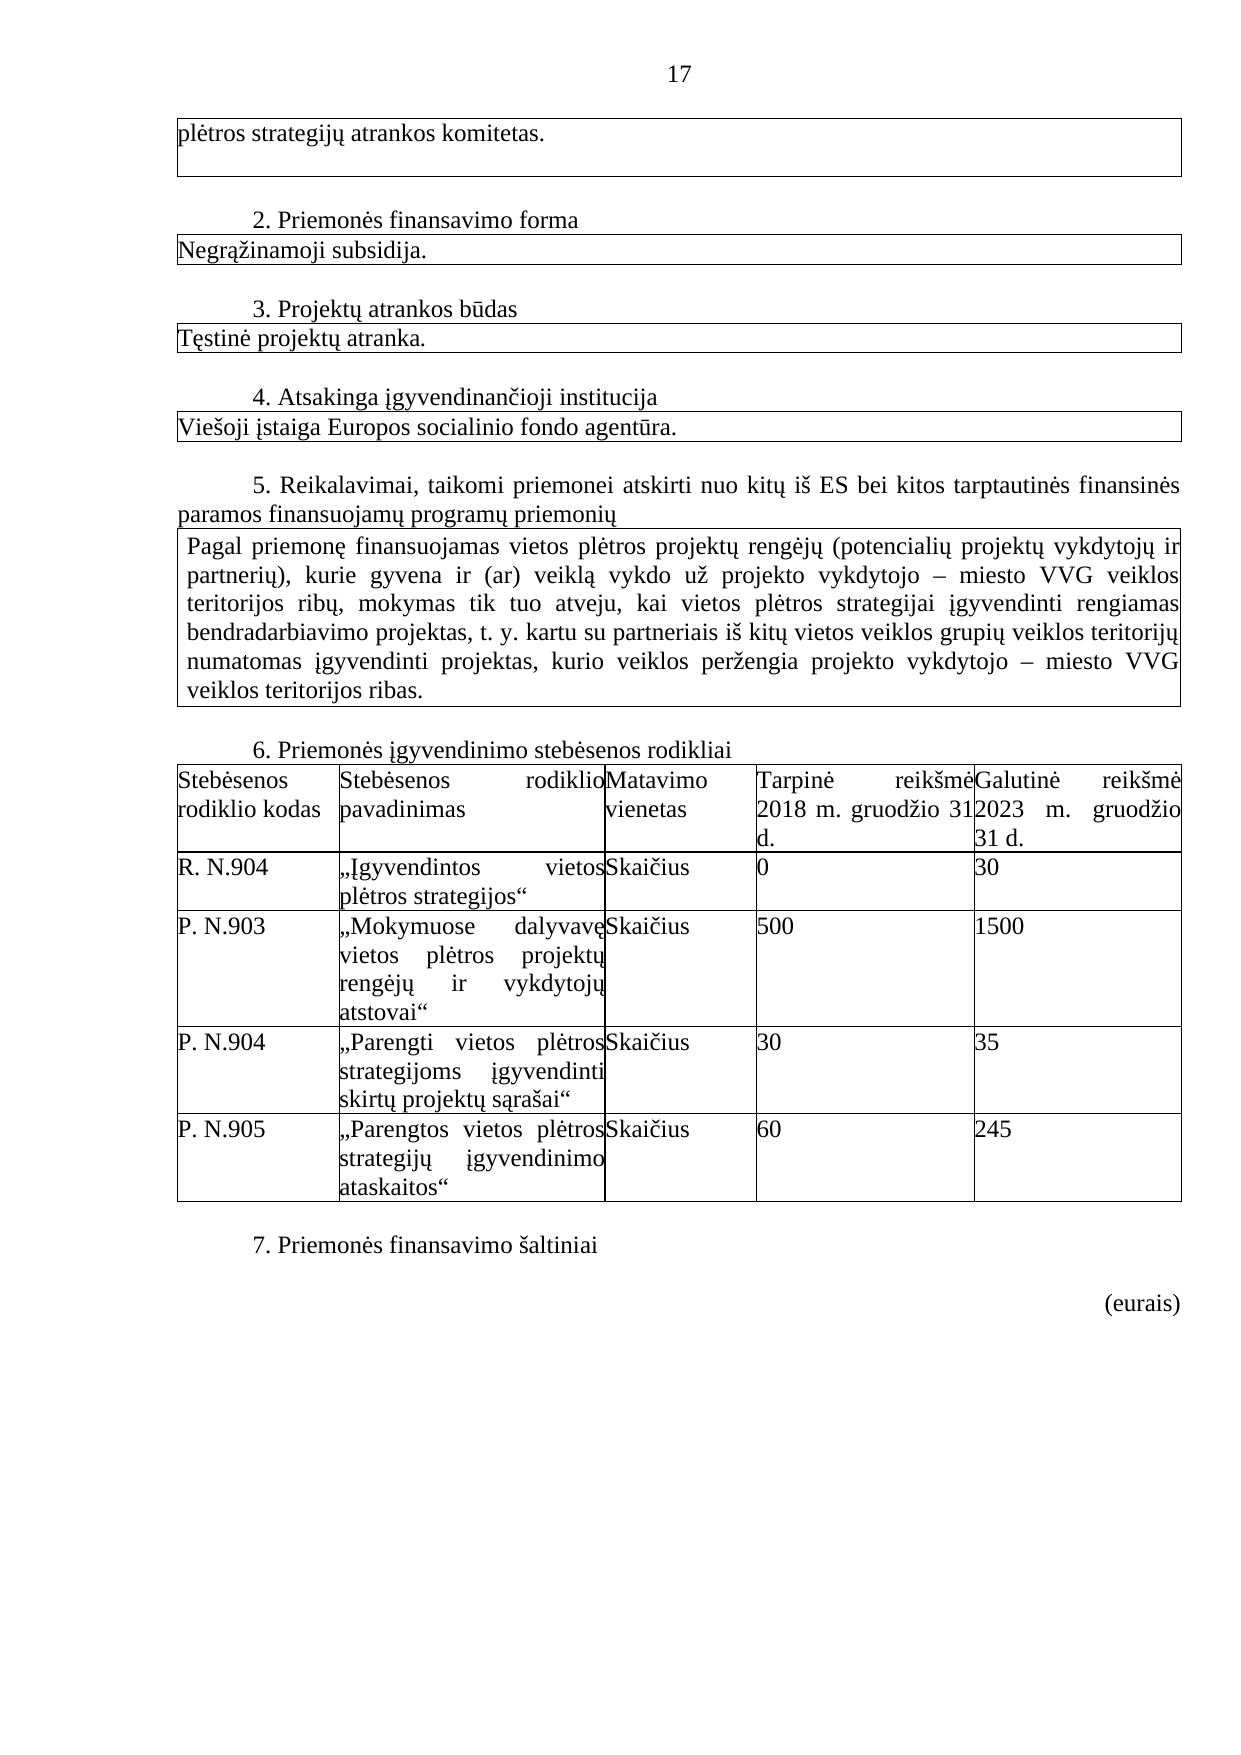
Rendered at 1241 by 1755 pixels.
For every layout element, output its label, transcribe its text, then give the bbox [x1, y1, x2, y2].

table_header Stebėsenos rodiklio pavadinimas [340, 765, 604, 851]
table_cell 500 [757, 911, 974, 1026]
text 7. Priemonės finansavimo šaltiniai [177, 1230, 1181, 1259]
table_cell R. N.904 [178, 853, 339, 910]
table_cell „Parengtos vietos plėtros strategijų įgyvendinimo ataskaitos“ [340, 1114, 604, 1201]
table_header Tęstinė projektų atranka. [178, 324, 1181, 352]
table_header Negrąžinamoji subsidija. [178, 235, 1181, 264]
table_cell „Parengti vietos plėtros strategijoms įgyvendinti skirtų projektų sąrašai“ [340, 1027, 604, 1113]
table_header Tarpinė reikšmė 2018 m. gruodžio 31 d. [757, 765, 974, 851]
table_cell „Įgyvendintos vietos plėtros strategijos“ [340, 853, 604, 910]
table_cell 0 [757, 853, 974, 910]
table_cell P. N.905 [178, 1114, 339, 1201]
text 4. Atsakinga įgyvendinančioji institucija [177, 382, 1181, 411]
table_header Viešoji įstaiga Europos socialinio fondo agentūra. [178, 412, 1181, 441]
table_cell P. N.904 [178, 1027, 339, 1113]
table_header Galutinė reikšmė 2023 m. gruodžio 31 d. [975, 765, 1181, 851]
text 3. Projektų atrankos būdas [177, 294, 1181, 322]
text (eurais) [177, 1288, 1181, 1317]
table_cell Skaičius [606, 1027, 756, 1113]
table_cell Skaičius [606, 853, 756, 910]
table_cell P. N.903 [178, 911, 339, 1026]
text 5. Reikalavimai, taikomi priemonei atskirti nuo kitų iš ES bei kitos tarptautinės finansinės paramos finansuojamų programų priemonių [177, 470, 1181, 528]
table_cell 60 [757, 1114, 974, 1201]
table_header Matavimo vienetas [606, 765, 756, 851]
table_cell Skaičius [606, 911, 756, 1026]
text Pagal priemonę finansuojamas vietos plėtros projektų rengėjų (potencialių projektų vykdytojų ir partnerių), kurie gyvena ir (ar) veiklą vykdo už projekto vykdytojo – miesto VVG veiklos teritorijos ribų, mokymas tik tuo atveju, kai vietos plėtros strategijai įgyvendinti rengiamas bendradarbiavimo projektas, t. y. kartu su partneriais iš kitų vietos veiklos grupių veiklos teritorijų numatomas įgyvendinti projektas, kurio veiklos peržengia projekto vykdytojo – miesto VVG veiklos teritorijos ribas. [178, 529, 1180, 706]
table_cell 30 [975, 853, 1181, 910]
table_cell „Mokymuose dalyvavę vietos plėtros projektų rengėjų ir vykdytojų atstovai“ [340, 911, 604, 1026]
text 6. Priemonės įgyvendinimo stebėsenos rodikliai [177, 735, 1181, 764]
table_cell 1500 [975, 911, 1181, 1026]
text 2. Priemonės finansavimo forma [177, 205, 1181, 234]
table_cell Skaičius [606, 1114, 756, 1201]
table_cell plėtros strategijų atrankos komitetas. [178, 119, 1181, 176]
table_cell 245 [975, 1114, 1181, 1201]
table_cell 35 [975, 1027, 1181, 1113]
table_header Stebėsenos rodiklio kodas [178, 765, 339, 851]
table_cell 30 [757, 1027, 974, 1113]
